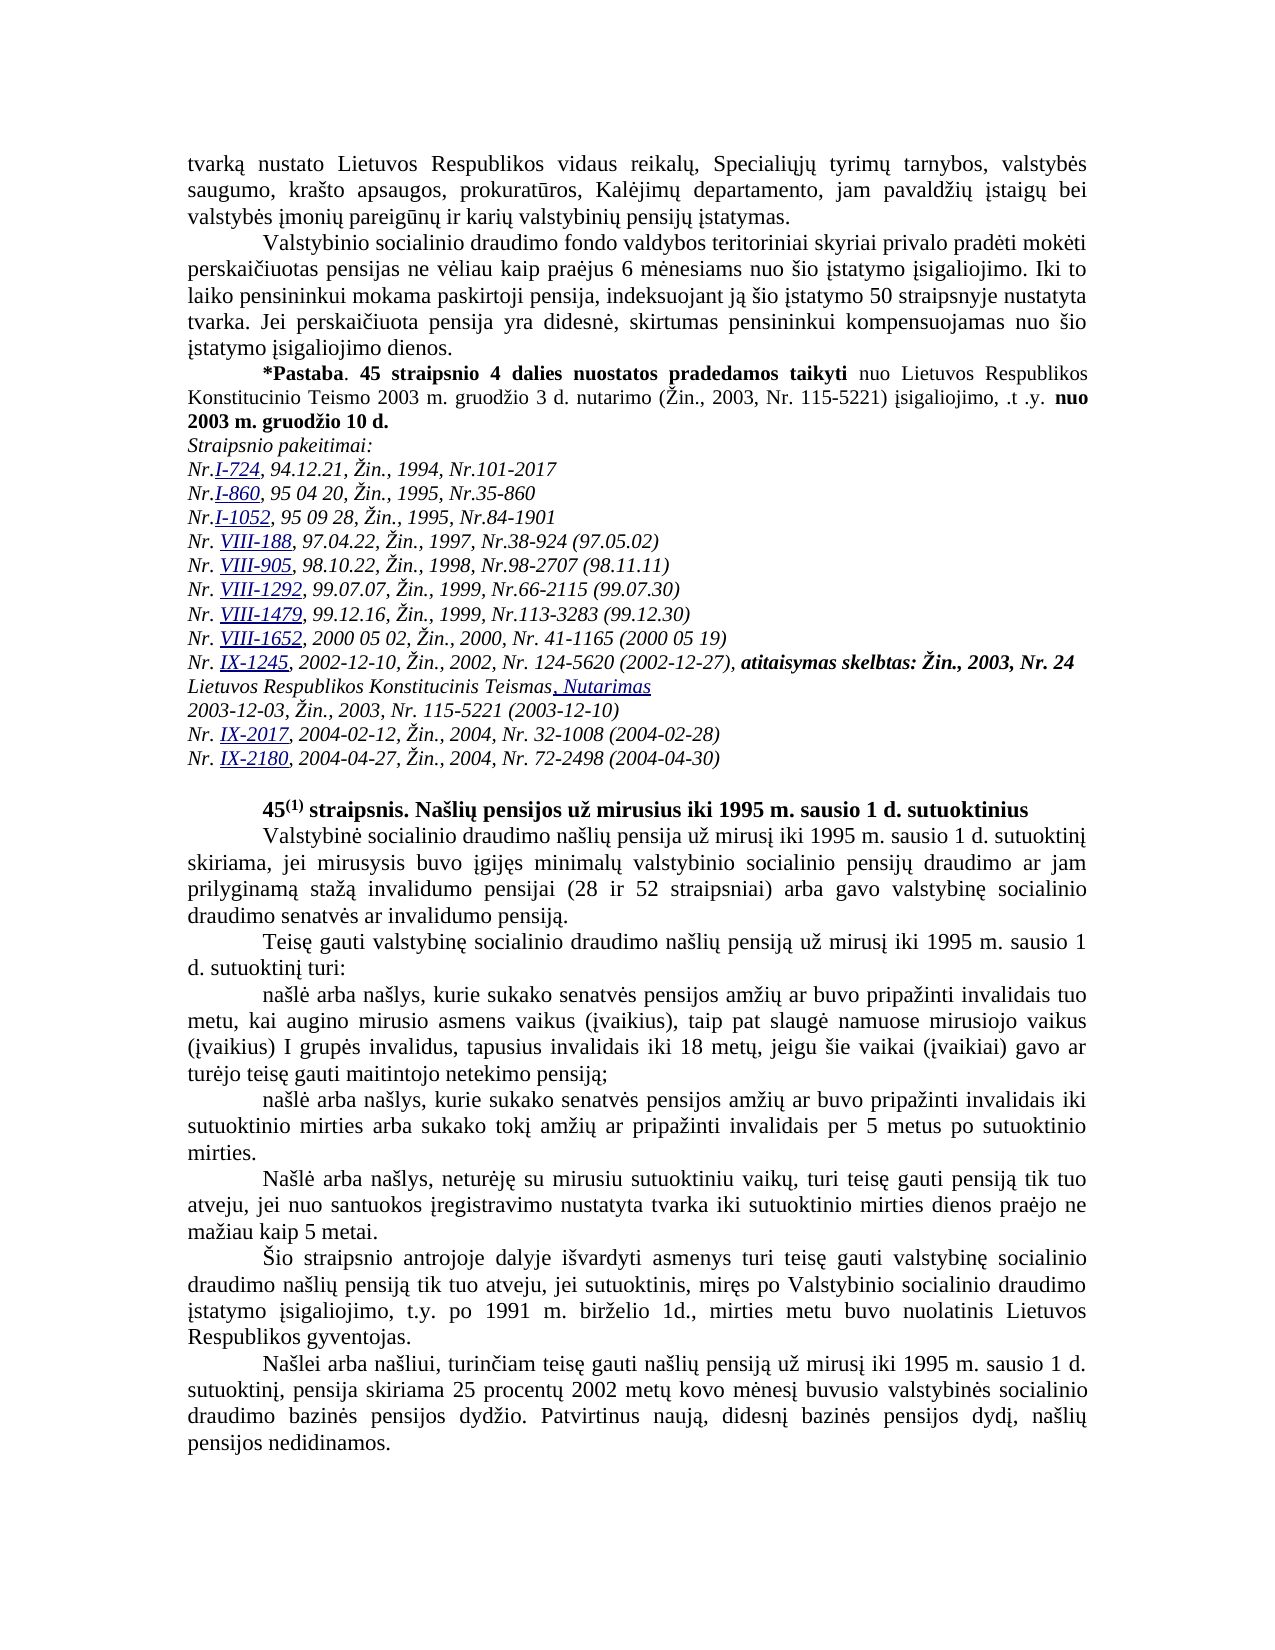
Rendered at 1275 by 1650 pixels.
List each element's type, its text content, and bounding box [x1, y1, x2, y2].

text *Pastaba. 45 straipsnio 4 dalies nuostatos pradedamos taikyti nuo Lietuvos Respublikos Konstitucinio Teismo 2003 m. gruodžio 3 d. nutarimo (Žin., 2003, Nr. 115-5221) įsigaliojimo, .t .y. nuo 2003 m. gruodžio 10 d. [187, 361, 1088, 433]
text Valstybinė socialinio draudimo našlių pensija už mirusį iki 1995 m. sausio 1 d. sutuoktinį skiriama, jei mirusysis buvo įgijęs minimalų valstybinio socialinio pensijų draudimo ar jam prilyginamą stažą invalidumo pensijai (28 ir 52 straipsniai) arba gavo valstybinę socialinio draudimo senatvės ar invalidumo pensiją. [187, 823, 1088, 928]
text Teisę gauti valstybinę socialinio draudimo našlių pensiją už mirusį iki 1995 m. sausio 1 d. sutuoktinį turi: [187, 928, 1088, 981]
text 2003-12-03, Žin., 2003, Nr. 115-5221 (2003-12-10) [187, 698, 1087, 722]
text Valstybinio socialinio draudimo fondo valdybos teritoriniai skyriai privalo pradėti mokėti perskaičiuotas pensijas ne vėliau kaip praėjus 6 mėnesiams nuo šio įstatymo įsigaliojimo. Iki to laiko pensininkui mokama paskirtoji pensija, indeksuojant ją šio įstatymo 50 straipsnyje nustatyta tvarka. Jei perskaičiuota pensija yra didesnė, skirtumas pensininkui kompensuojamas nuo šio įstatymo įsigaliojimo dienos. [187, 229, 1088, 361]
text Nr.I-1052, 95 09 28, Žin., 1995, Nr.84-1901 [187, 505, 1088, 529]
text Nr. VIII-905, 98.10.22, Žin., 1998, Nr.98-2707 (98.11.11) [187, 553, 1088, 577]
text Nr. IX-2180, 2004-04-27, Žin., 2004, Nr. 72-2498 (2004-04-30) [187, 746, 1087, 770]
text Nr. VIII-188, 97.04.22, Žin., 1997, Nr.38-924 (97.05.02) [187, 529, 1088, 553]
text Nr. VIII-1479, 99.12.16, Žin., 1999, Nr.113-3283 (99.12.30) [187, 601, 1088, 626]
text Našlė arba našlys, neturėję su mirusiu sutuoktiniu vaikų, turi teisę gauti pensiją tik tuo atveju, jei nuo santuokos įregistravimo nustatyta tvarka iki sutuoktinio mirties dienos praėjo ne mažiau kaip 5 metai. [187, 1165, 1088, 1244]
text 45(1) straipsnis. Našlių pensijos už mirusius iki 1995 m. sausio 1 d. sutuoktinius [187, 796, 1088, 823]
text Šio straipsnio antrojoje dalyje išvardyti asmenys turi teisę gauti valstybinę socialinio draudimo našlių pensiją tik tuo atveju, jei sutuoktinis, miręs po Valstybinio socialinio draudimo įstatymo įsigaliojimo, t.y. po 1991 m. birželio 1d., mirties metu buvo nuolatinis Lietuvos Respublikos gyventojas. [187, 1244, 1088, 1350]
text našlė arba našlys, kurie sukako senatvės pensijos amžių ar buvo pripažinti invalidais iki sutuoktinio mirties arba sukako tokį amžių ar pripažinti invalidais per 5 metus po sutuoktinio mirties. [187, 1086, 1088, 1165]
text Nr. IX-2017, 2004-02-12, Žin., 2004, Nr. 32-1008 (2004-02-28) [187, 722, 1087, 746]
text Nr.I-724, 94.12.21, Žin., 1994, Nr.101-2017 [187, 457, 1088, 481]
text Nr. VIII-1292, 99.07.07, Žin., 1999, Nr.66-2115 (99.07.30) [187, 577, 1088, 601]
text Nr. VIII-1652, 2000 05 02, Žin., 2000, Nr. 41-1165 (2000 05 19) [187, 626, 1088, 649]
text Lietuvos Respublikos Konstitucinis Teismas, Nutarimas [187, 674, 1087, 698]
text našlė arba našlys, kurie sukako senatvės pensijos amžių ar buvo pripažinti invalidais tuo metu, kai augino mirusio asmens vaikus (įvaikius), taip pat slaugė namuose mirusiojo vaikus (įvaikius) I grupės invalidus, tapusius invalidais iki 18 metų, jeigu šie vaikai (įvaikiai) gavo ar turėjo teisę gauti maitintojo netekimo pensiją; [187, 981, 1088, 1086]
text Nr.I-860, 95 04 20, Žin., 1995, Nr.35-860 [187, 481, 1088, 505]
text Straipsnio pakeitimai: [187, 433, 1088, 457]
text Našlei arba našliui, turinčiam teisę gauti našlių pensiją už mirusį iki 1995 m. sausio 1 d. sutuoktinį, pensija skiriama 25 procentų 2002 metų kovo mėnesį buvusio valstybinės socialinio draudimo bazinės pensijos dydžio. Patvirtinus naują, didesnį bazinės pensijos dydį, našlių pensijos nedidinamos. [187, 1350, 1088, 1455]
text Nr. IX-1245, 2002-12-10, Žin., 2002, Nr. 124-5620 (2002-12-27), atitaisymas skelbtas: Žin., 2003, Nr. 24 [187, 649, 1088, 674]
text tvarką nustato Lietuvos Respublikos vidaus reikalų, Specialiųjų tyrimų tarnybos, valstybės saugumo, krašto apsaugos, prokuratūros, Kalėjimų departamento, jam pavaldžių įstaigų bei valstybės įmonių pareigūnų ir karių valstybinių pensijų įstatymas. [187, 150, 1088, 229]
